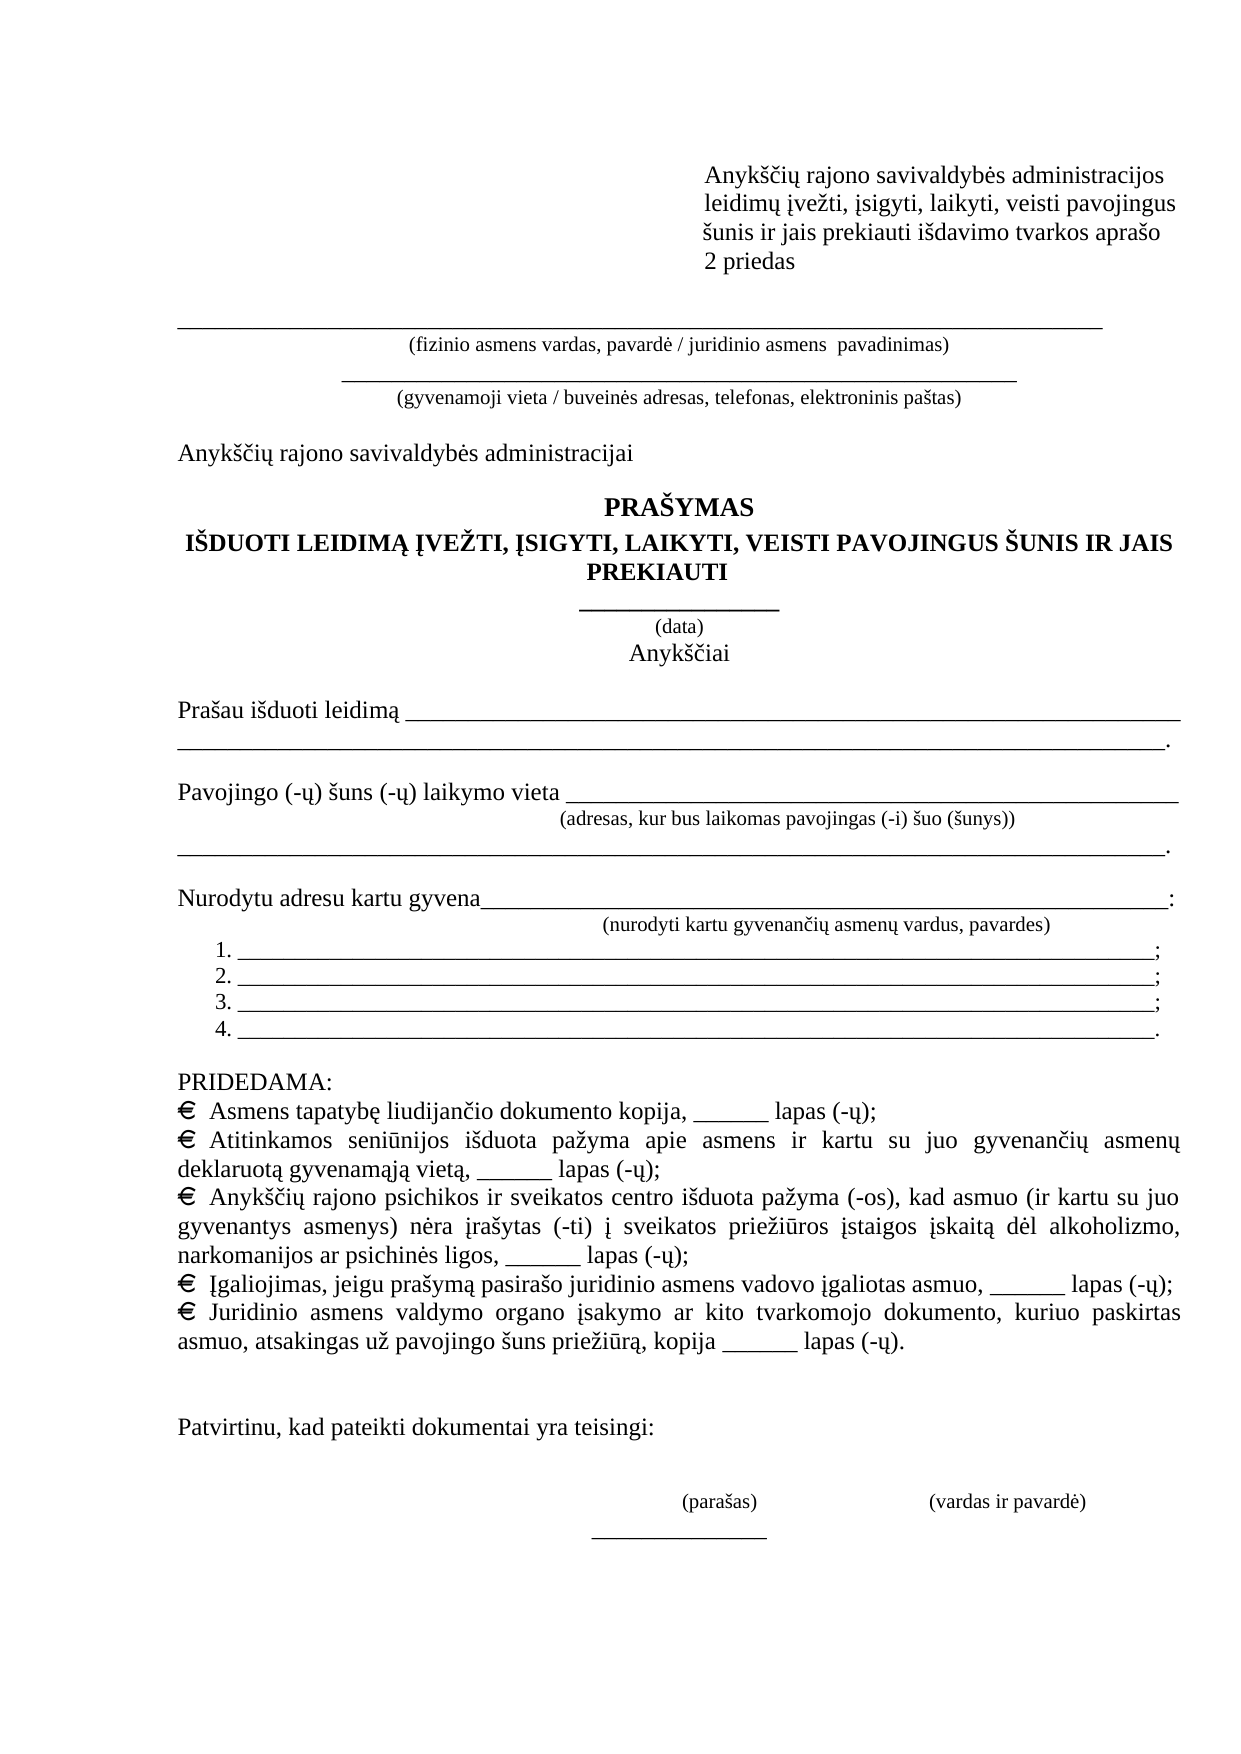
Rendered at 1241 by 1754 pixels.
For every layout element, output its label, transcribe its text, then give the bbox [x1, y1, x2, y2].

text Prašau išduoti leidimą ______________________________________________________________ [177, 696, 1181, 724]
text (data) [140, 614, 1181, 638]
text 2 priedas [547, 246, 1181, 275]
text (nurodyti kartu gyvenančių asmenų vardus, pavardes) [177, 912, 1181, 936]
text ______________________________________________________ [140, 356, 1181, 385]
text šunis ir jais prekiauti išdavimo tvarkos aprašo [547, 217, 1181, 246]
text Pavojingo (-ų) šuns (-ų) laikymo vieta _________________________________________________ [177, 777, 1181, 806]
text Nurodytu adresu kartu gyvena_______________________________________________________: [177, 883, 1181, 912]
text _______________________________________________________________________________. [177, 724, 1181, 753]
text ________________ [140, 585, 1181, 614]
text Anykščių rajono savivaldybės administracijai [140, 438, 1181, 467]
text (adresas, kur bus laikomas pavojingas (-i) šuo (šunys)) [177, 806, 1181, 830]
text IŠDUOTI LEIDIMĄ ĮVEŽTI, ĮSIGYTI, LAIKYTI, VEISTI PAVOJINGUS ŠUNIS IR JAIS PREKIAUTI [140, 528, 1181, 585]
text Patvirtinu, kad pateikti dokumentai yra teisingi: [177, 1412, 1181, 1441]
text leidimų įvežti, įsigyti, laikyti, veisti pavojingus [547, 188, 1181, 217]
text (gyvenamoji vieta / buveinės adresas, telefonas, elektroninis paštas) [140, 385, 1181, 409]
text (parašas) (vardas ir pavardė) [547, 1489, 1181, 1513]
text 1. ________________________________________________________________________________; [215, 936, 1181, 962]
text Įgaliojimas, jeigu prašymą pasirašo juridinio asmens vadovo įgaliotas asmuo, ______ lapas (-ų); [177, 1269, 1181, 1297]
text __________________________________________________________________________ [177, 303, 1181, 332]
text (fizinio asmens vardas, pavardė / juridinio asmens pavadinimas) [140, 332, 1181, 356]
text Asmens tapatybę liudijančio dokumento kopija, ______ lapas (-ų); [177, 1096, 1181, 1125]
subtitle PRAŠYMAS [177, 491, 1181, 522]
text _______________________________________________________________________________. [177, 830, 1181, 859]
text Juridinio asmens valdymo organo įsakymo ar kito tvarkomojo dokumento, kuriuo paskirtas asmuo, atsakingas už pavojingo šuns priežiūrą, kopija ______ lapas (-ų). [177, 1297, 1181, 1355]
text Anykščių rajono savivaldybės administracijos [582, 160, 1181, 188]
text 3. ________________________________________________________________________________; [215, 988, 1181, 1015]
text ______________ [177, 1513, 1181, 1542]
text PRIDEDAMA: [177, 1067, 1181, 1096]
text Atitinkamos seniūnijos išduota pažyma apie asmens ir kartu su juo gyvenančių asmenų deklaruotą gyvenamąją vietą, ______ lapas (-ų); [177, 1125, 1181, 1182]
text Anykščių rajono psichikos ir sveikatos centro išduota pažyma (-os), kad asmuo (ir kartu su juo gyvenantys asmenys) nėra įrašytas (-ti) į sveikatos priežiūros įstaigos įskaitą dėl alkoholizmo, narkomanijos ar psichinės ligos, ______ lapas (-ų); [177, 1182, 1181, 1269]
text 2. ________________________________________________________________________________; [215, 962, 1181, 988]
text 4. ________________________________________________________________________________. [215, 1015, 1181, 1041]
text Anykščiai [140, 638, 1181, 667]
